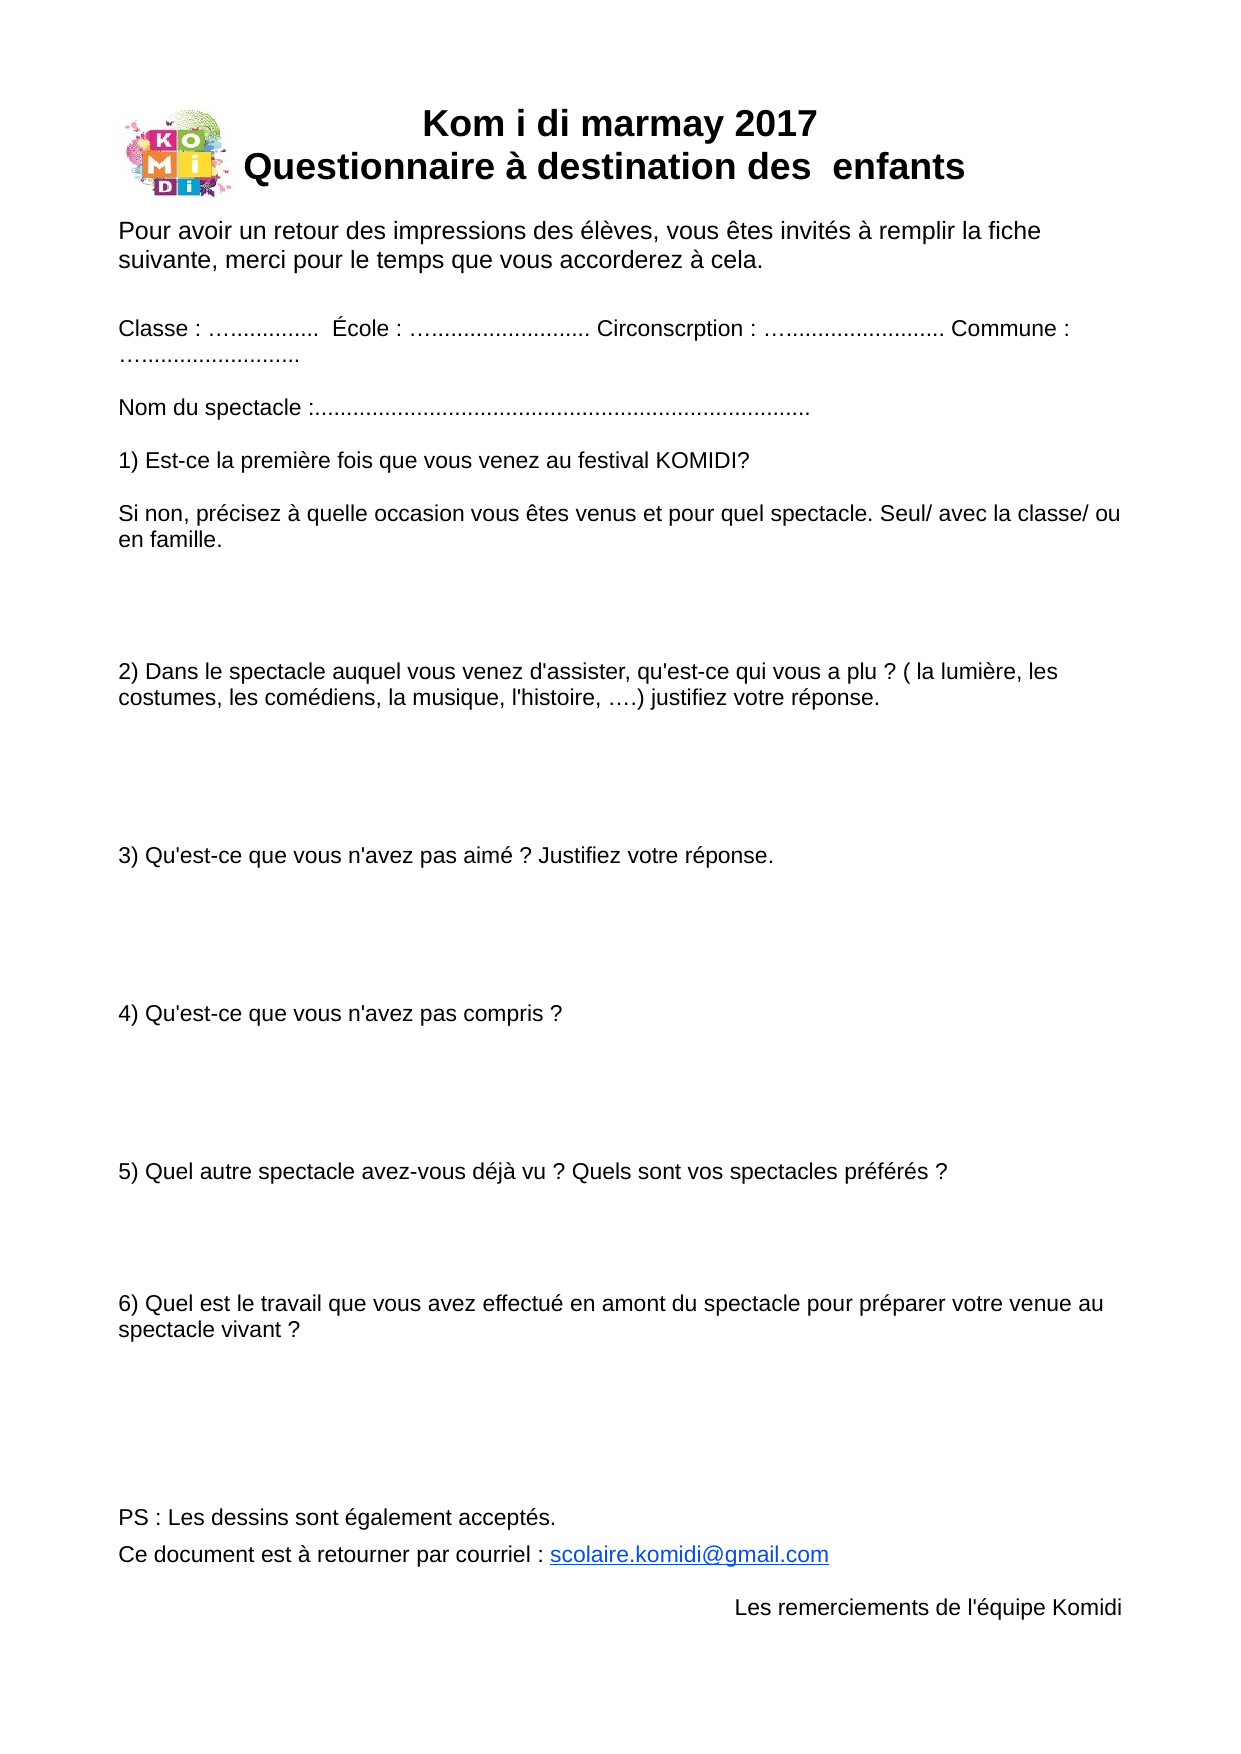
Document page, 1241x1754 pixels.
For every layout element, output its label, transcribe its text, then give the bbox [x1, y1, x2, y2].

list Quel est le travail que vous avez effectué en amont du spectacle pour préparer votre venue au spectacle vivant ? [118, 1290, 1122, 1343]
text Nom du spectacle :.............................................................................. [118, 394, 1122, 420]
list Qu'est-ce que vous n'avez pas aimé ? Justifiez votre réponse. [118, 842, 1122, 868]
text PS : Les dessins sont également acceptés. [118, 1504, 1122, 1531]
list Dans le spectacle auquel vous venez d'assister, qu'est-ce qui vous a plu ? ( la lumière, les costumes, les comédiens, la musique, l'histoire, ….) justifiez votre réponse. [118, 658, 1122, 710]
text Les remerciements de l'équipe Komidi [118, 1594, 1122, 1620]
list Est-ce la première fois que vous venez au festival KOMIDI? [118, 447, 1122, 473]
text Questionnaire à destination des enfants [242, 144, 1122, 187]
text Si non, précisez à quelle occasion vous êtes venus et pour quel spectacle. Seul/ avec la classe/ ou en famille. [118, 499, 1122, 552]
picture [117, 101, 242, 204]
text Ce document est à retourner par courriel : scolaire.komidi@gmail.com [118, 1541, 1122, 1567]
text Kom i di marmay 2017 [242, 101, 1122, 144]
text Pour avoir un retour des impressions des élèves, vous êtes invités à remplir la fiche suivante, merci pour le temps que vous accorderez à cela. [118, 216, 1122, 274]
text Classe : ….............. École : …......................... Circonscrption : …......................... Commune : …......................... [118, 315, 1122, 368]
list Quel autre spectacle avez-vous déjà vu ? Quels sont vos spectacles préférés ? [118, 1158, 1122, 1185]
list Qu'est-ce que vous n'avez pas compris ? [118, 1000, 1122, 1027]
